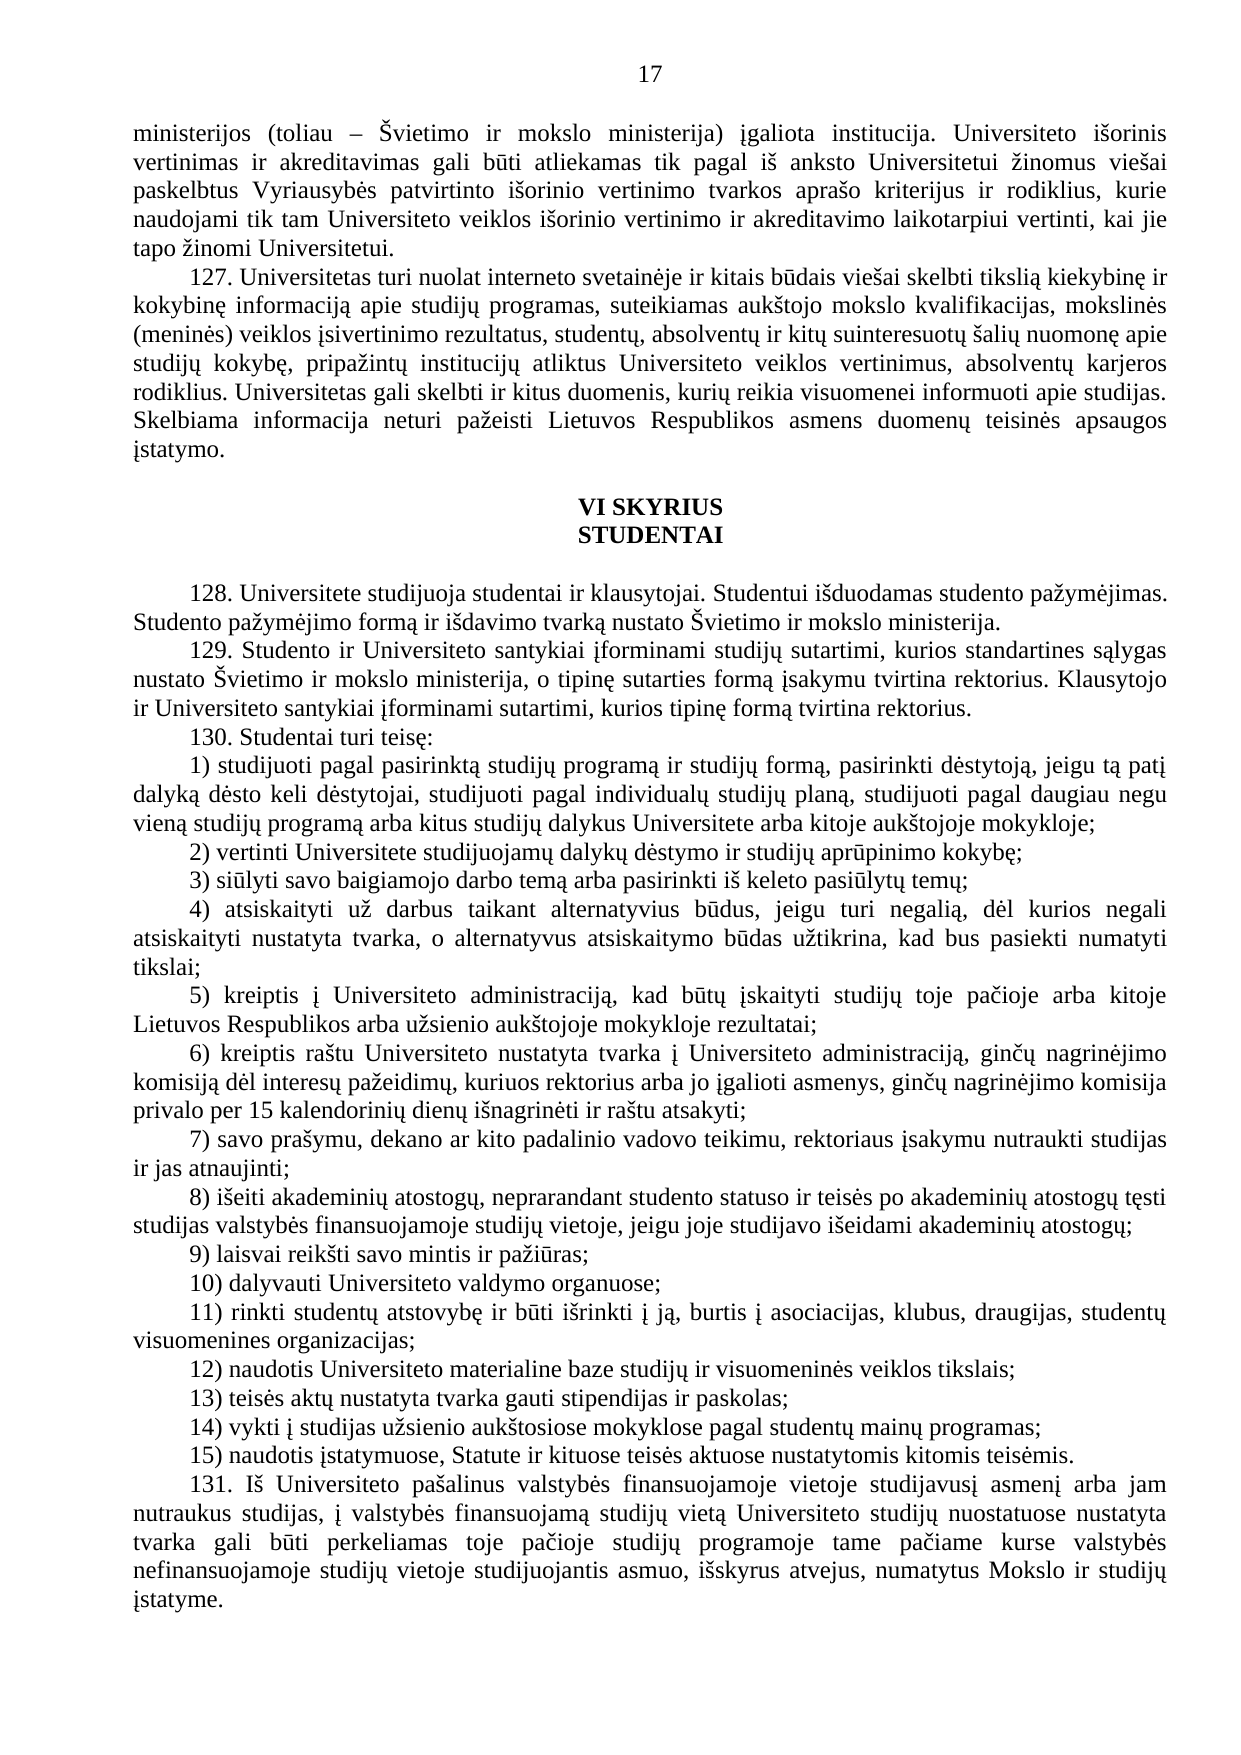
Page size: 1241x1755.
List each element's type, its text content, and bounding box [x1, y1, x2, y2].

text 131. Iš Universiteto pašalinus valstybės finansuojamoje vietoje studijavusį asmenį arba jam nutraukus studijas, į valstybės finansuojamą studijų vietą Universiteto studijų nuostatuose nustatyta tvarka gali būti perkeliamas toje pačioje studijų programoje tame pačiame kurse valstybės nefinansuojamoje studijų vietoje studijuojantis asmuo, išskyrus atvejus, numatytus Mokslo ir studijų įstatyme. [133, 1469, 1168, 1613]
text 14) vykti į studijas užsienio aukštosiose mokyklose pagal studentų mainų programas; [133, 1412, 1168, 1441]
text VI SKYRIUS [133, 492, 1168, 521]
text 1) studijuoti pagal pasirinktą studijų programą ir studijų formą, pasirinkti dėstytoją, jeigu tą patį dalyką dėsto keli dėstytojai, studijuoti pagal individualų studijų planą, studijuoti pagal daugiau negu vieną studijų programą arba kitus studijų dalykus Universitete arba kitoje aukštojoje mokykloje; [133, 751, 1168, 837]
text 4) atsiskaityti už darbus taikant alternatyvius būdus, jeigu turi negalią, dėl kurios negali atsiskaityti nustatyta tvarka, o alternatyvus atsiskaitymo būdas užtikrina, kad bus pasiekti numatyti tikslai; [133, 894, 1168, 981]
text 9) laisvai reikšti savo mintis ir pažiūras; [133, 1239, 1168, 1268]
text 128. Universitete studijuoja studentai ir klausytojai. Studentui išduodamas studento pažymėjimas. Studento pažymėjimo formą ir išdavimo tvarką nustato Švietimo ir mokslo ministerija. [133, 578, 1168, 636]
text 6) kreiptis raštu Universiteto nustatyta tvarka į Universiteto administraciją, ginčų nagrinėjimo komisiją dėl interesų pažeidimų, kuriuos rektorius arba jo įgalioti asmenys, ginčų nagrinėjimo komisija privalo per 15 kalendorinių dienų išnagrinėti ir raštu atsakyti; [133, 1038, 1168, 1124]
text 7) savo prašymu, dekano ar kito padalinio vadovo teikimu, rektoriaus įsakymu nutraukti studijas ir jas atnaujinti; [133, 1124, 1168, 1182]
text 130. Studentai turi teisę: [133, 722, 1168, 751]
text 15) naudotis įstatymuose, Statute ir kituose teisės aktuose nustatytomis kitomis teisėmis. [133, 1441, 1168, 1469]
text 10) dalyvauti Universiteto valdymo organuose; [133, 1268, 1168, 1297]
text 5) kreiptis į Universiteto administraciją, kad būtų įskaityti studijų toje pačioje arba kitoje Lietuvos Respublikos arba užsienio aukštojoje mokykloje rezultatai; [133, 981, 1168, 1038]
text 2) vertinti Universitete studijuojamų dalykų dėstymo ir studijų aprūpinimo kokybę; [133, 837, 1168, 866]
text 12) naudotis Universiteto materialine baze studijų ir visuomeninės veiklos tikslais; [133, 1354, 1168, 1383]
text 11) rinkti studentų atstovybę ir būti išrinkti į ją, burtis į asociacijas, klubus, draugijas, studentų visuomenines organizacijas; [133, 1297, 1168, 1354]
text ministerijos (toliau – Švietimo ir mokslo ministerija) įgaliota institucija. Universiteto išorinis vertinimas ir akreditavimas gali būti atliekamas tik pagal iš anksto Universitetui žinomus viešai paskelbtus Vyriausybės patvirtinto išorinio vertinimo tvarkos aprašo kriterijus ir rodiklius, kurie naudojami tik tam Universiteto veiklos išorinio vertinimo ir akreditavimo laikotarpiui vertinti, kai jie tapo žinomi Universitetui. [133, 118, 1168, 262]
text STUDENTAI [133, 521, 1168, 549]
text 127. Universitetas turi nuolat interneto svetainėje ir kitais būdais viešai skelbti tikslią kiekybinę ir kokybinę informaciją apie studijų programas, suteikiamas aukštojo mokslo kvalifikacijas, mokslinės (meninės) veiklos įsivertinimo rezultatus, studentų, absolventų ir kitų suinteresuotų šalių nuomonę apie studijų kokybę, pripažintų institucijų atliktus Universiteto veiklos vertinimus, absolventų karjeros rodiklius. Universitetas gali skelbti ir kitus duomenis, kurių reikia visuomenei informuoti apie studijas. Skelbiama informacija neturi pažeisti Lietuvos Respublikos asmens duomenų teisinės apsaugos įstatymo. [133, 262, 1168, 463]
text 3) siūlyti savo baigiamojo darbo temą arba pasirinkti iš keleto pasiūlytų temų; [133, 866, 1168, 894]
text 13) teisės aktų nustatyta tvarka gauti stipendijas ir paskolas; [133, 1383, 1168, 1412]
text 129. Studento ir Universiteto santykiai įforminami studijų sutartimi, kurios standartines sąlygas nustato Švietimo ir mokslo ministerija, o tipinę sutarties formą įsakymu tvirtina rektorius. Klausytojo ir Universiteto santykiai įforminami sutartimi, kurios tipinę formą tvirtina rektorius. [133, 636, 1168, 722]
text 8) išeiti akademinių atostogų, neprarandant studento statuso ir teisės po akademinių atostogų tęsti studijas valstybės finansuojamoje studijų vietoje, jeigu joje studijavo išeidami akademinių atostogų; [133, 1182, 1168, 1239]
